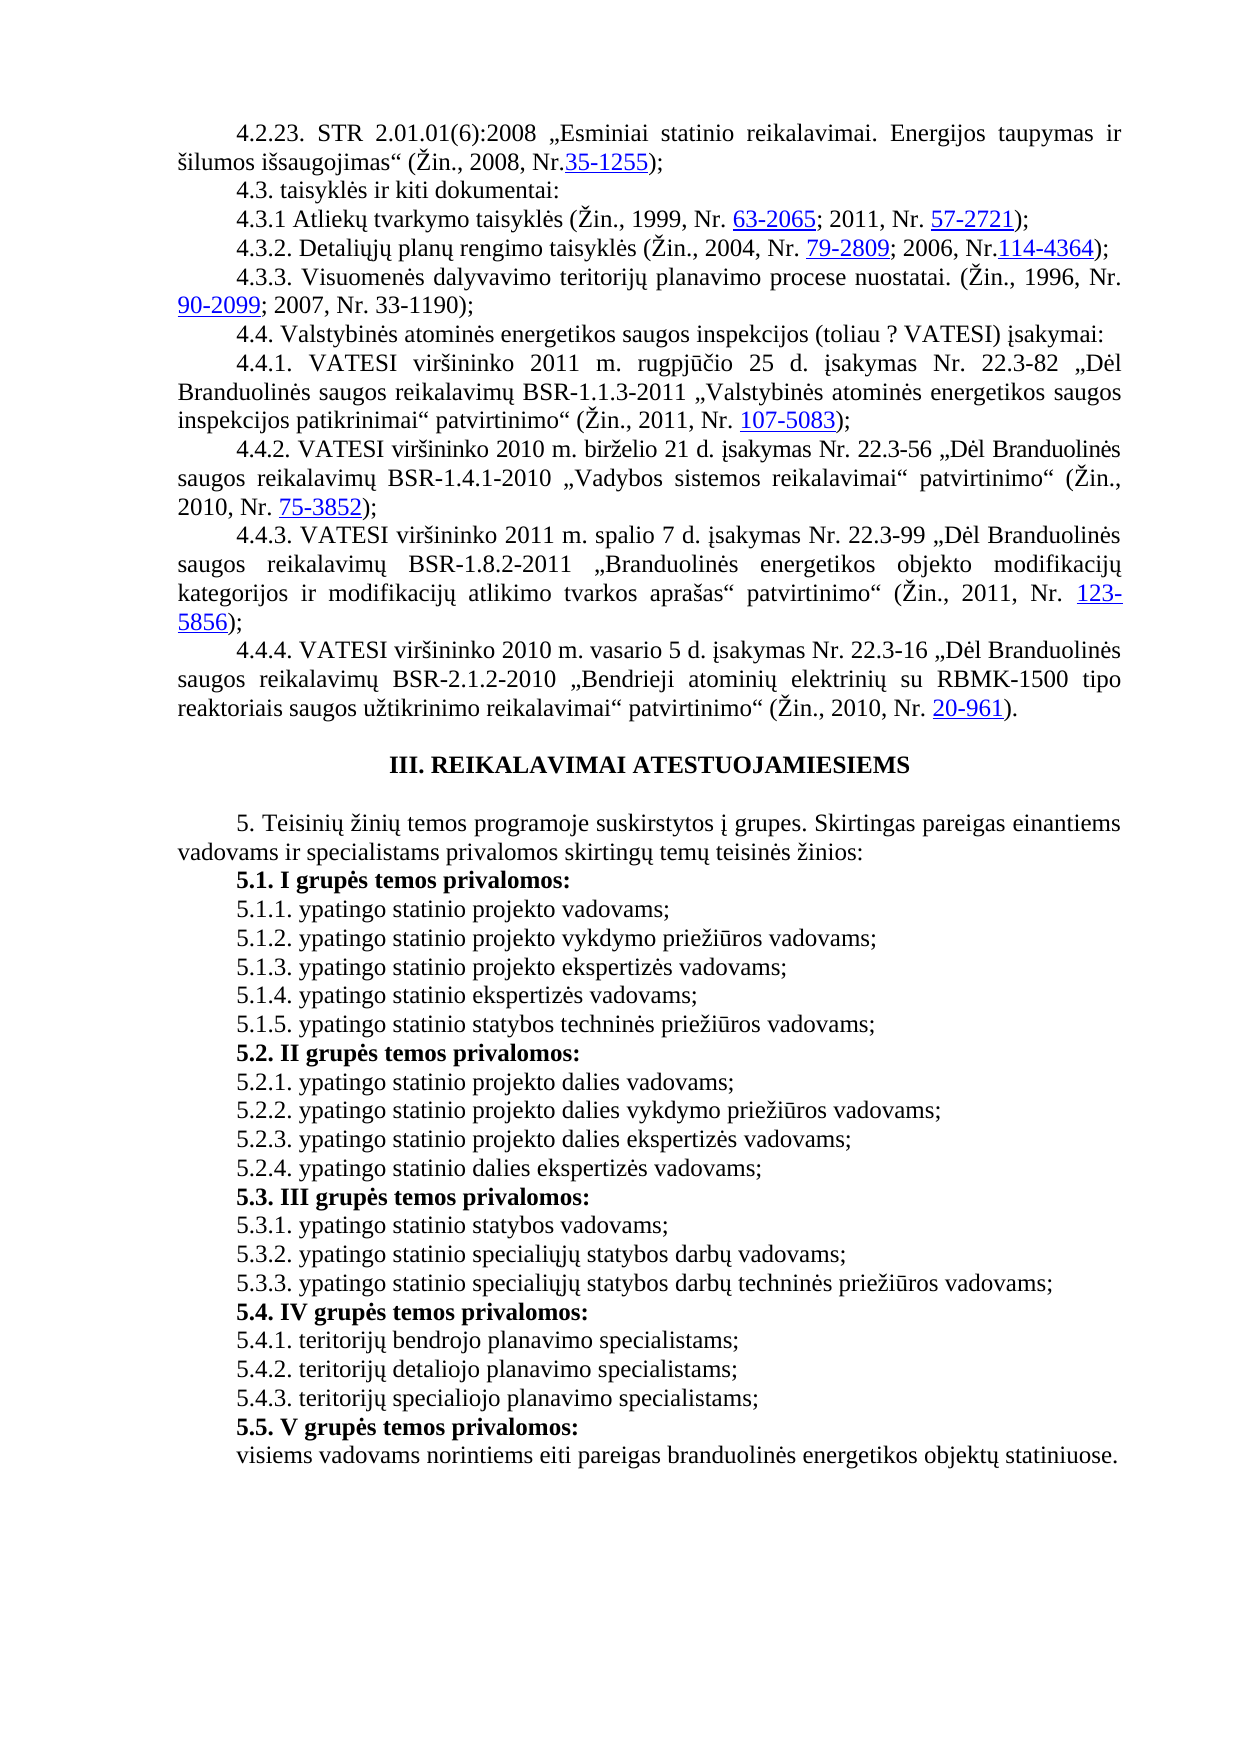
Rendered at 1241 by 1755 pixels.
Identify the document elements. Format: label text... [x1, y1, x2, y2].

text 5.1.2. ypatingo statinio projekto vykdymo priežiūros vadovams; [177, 923, 1122, 952]
text 5.1.4. ypatingo statinio ekspertizės vadovams; [177, 981, 1122, 1009]
text 4.3.3. Visuomenės dalyvavimo teritorijų planavimo procese nuostatai. (Žin., 1996, Nr. 90-2099; 2007, Nr. 33-1190); [177, 262, 1122, 319]
text 5.3.1. ypatingo statinio statybos vadovams; [177, 1211, 1122, 1239]
text visiems vadovams norintiems eiti pareigas branduolinės energetikos objektų statiniuose. [177, 1441, 1122, 1469]
text 5. Teisinių žinių temos programoje suskirstytos į grupes. Skirtingas pareigas einantiems vadovams ir specialistams privalomos skirtingų temų teisinės žinios: [177, 808, 1122, 866]
text 5.4.2. teritorijų detaliojo planavimo specialistams; [177, 1354, 1122, 1383]
text 5.3.3. ypatingo statinio specialiųjų statybos darbų techninės priežiūros vadovams; [177, 1268, 1122, 1297]
text 5.4. IV grupės temos privalomos: [177, 1297, 1122, 1326]
text 5.2. II grupės temos privalomos: [177, 1038, 1122, 1067]
text 4.4.2. VATESI viršininko 2010 m. birželio 21 d. įsakymas Nr. 22.3-56 „Dėl Branduolinės saugos reikalavimų BSR-1.4.1-2010 „Vadybos sistemos reikalavimai“ patvirtinimo“ (Žin., 2010, Nr. 75-3852); [177, 434, 1122, 521]
text 5.2.3. ypatingo statinio projekto dalies ekspertizės vadovams; [177, 1124, 1122, 1153]
text 5.1.5. ypatingo statinio statybos techninės priežiūros vadovams; [177, 1009, 1122, 1038]
text 4.4.1. VATESI viršininko 2011 m. rugpjūčio 25 d. įsakymas Nr. 22.3-82 „Dėl Branduolinės saugos reikalavimų BSR-1.1.3-2011 „Valstybinės atominės energetikos saugos inspekcijos patikrinimai“ patvirtinimo“ (Žin., 2011, Nr. 107-5083); [177, 348, 1122, 434]
text 4.2.23. STR 2.01.01(6):2008 „Esminiai statinio reikalavimai. Energijos taupymas ir šilumos išsaugojimas“ (Žin., 2008, Nr.35-1255); [177, 118, 1122, 176]
text 5.2.1. ypatingo statinio projekto dalies vadovams; [177, 1067, 1122, 1096]
text 4.4. Valstybinės atominės energetikos saugos inspekcijos (toliau ? VATESI) įsakymai: [177, 319, 1122, 348]
text 4.4.4. VATESI viršininko 2010 m. vasario 5 d. įsakymas Nr. 22.3-16 „Dėl Branduolinės saugos reikalavimų BSR-2.1.2-2010 „Bendrieji atominių elektrinių su RBMK-1500 tipo reaktoriais saugos užtikrinimo reikalavimai“ patvirtinimo“ (Žin., 2010, Nr. 20-961). [177, 636, 1122, 722]
text 5.5. V grupės temos privalomos: [177, 1412, 1122, 1441]
text 5.2.4. ypatingo statinio dalies ekspertizės vadovams; [177, 1153, 1122, 1182]
text 5.3. III grupės temos privalomos: [177, 1182, 1122, 1211]
text 5.1. I grupės temos privalomos: [177, 866, 1122, 894]
text III. Reikalavimai atestuojamiesiems [177, 751, 1122, 779]
text 5.4.1. teritorijų bendrojo planavimo specialistams; [177, 1326, 1122, 1354]
text 5.1.3. ypatingo statinio projekto ekspertizės vadovams; [177, 952, 1122, 981]
text 4.3. taisyklės ir kiti dokumentai: [177, 176, 1122, 204]
text 5.1.1. ypatingo statinio projekto vadovams; [177, 894, 1122, 923]
text 5.4.3. teritorijų specialiojo planavimo specialistams; [177, 1383, 1122, 1412]
text 5.2.2. ypatingo statinio projekto dalies vykdymo priežiūros vadovams; [177, 1096, 1122, 1124]
text 4.3.2. Detaliųjų planų rengimo taisyklės (Žin., 2004, Nr. 79-2809; 2006, Nr.114-4364); [177, 233, 1122, 262]
text 4.4.3. VATESI viršininko 2011 m. spalio 7 d. įsakymas Nr. 22.3-99 „Dėl Branduolinės saugos reikalavimų BSR-1.8.2-2011 „Branduolinės energetikos objekto modifikacijų kategorijos ir modifikacijų atlikimo tvarkos aprašas“ patvirtinimo“ (Žin., 2011, Nr. 123-5856); [177, 521, 1122, 636]
text 5.3.2. ypatingo statinio specialiųjų statybos darbų vadovams; [177, 1239, 1122, 1268]
text 4.3.1 Atliekų tvarkymo taisyklės (Žin., 1999, Nr. 63-2065; 2011, Nr. 57-2721); [177, 204, 1122, 233]
